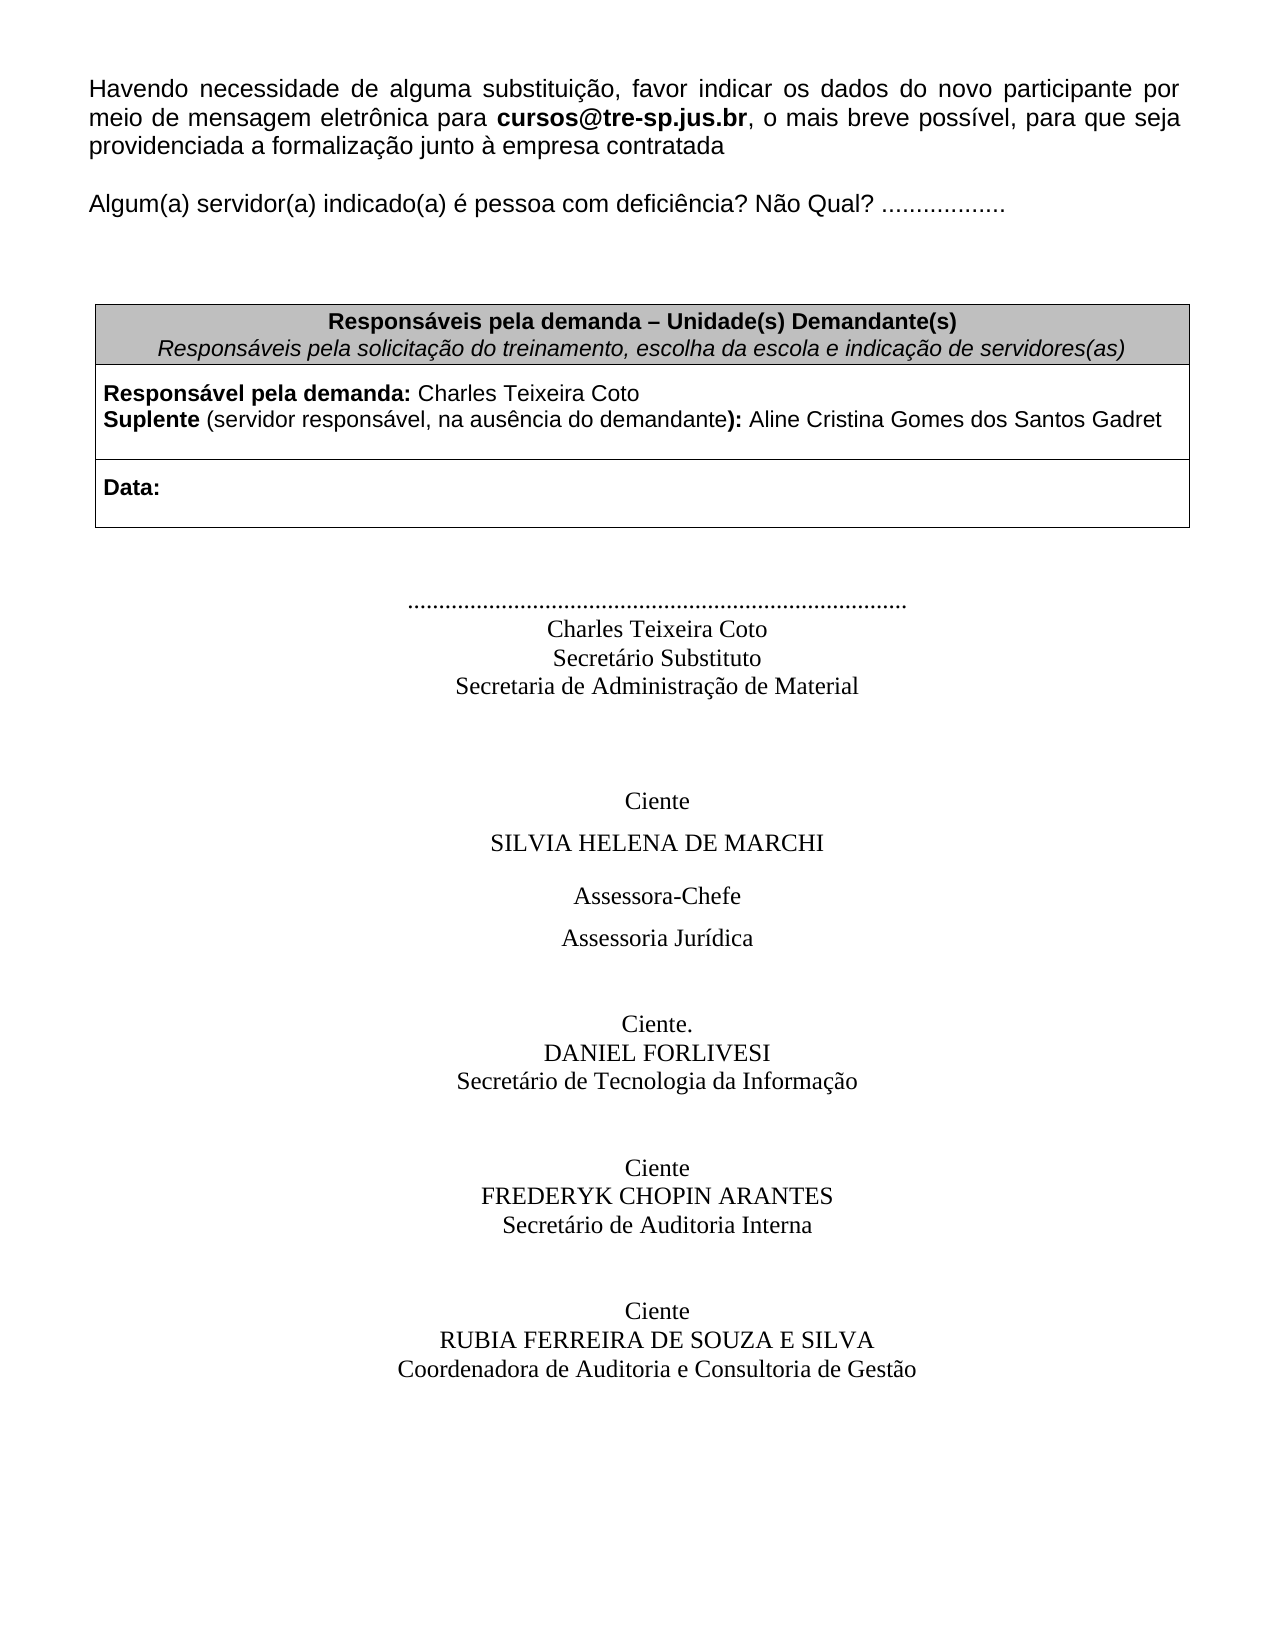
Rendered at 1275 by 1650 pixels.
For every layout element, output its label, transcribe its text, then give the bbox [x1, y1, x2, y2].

text ................................................................................ [177, 585, 1137, 614]
text Ciente [177, 1153, 1137, 1181]
text SILVIA HELENA DE MARCHI [190, 828, 1124, 856]
text Coordenadora de Auditoria e Consultoria de Gestão [177, 1354, 1137, 1383]
table_header Responsáveis pela demanda – Unidade(s) Demandante(s) Responsáveis pela solicitação do treinamento, escolha da escola e indicação de servidores(as) [96, 305, 1189, 364]
text DANIEL FORLIVESI [177, 1038, 1137, 1066]
text FREDERYK CHOPIN ARANTES [177, 1181, 1137, 1210]
text Ciente. [177, 1009, 1137, 1038]
text Assessoria Jurídica [177, 923, 1137, 951]
table_cell Data: [96, 460, 1189, 527]
text Secretário Substituto [177, 643, 1137, 671]
table_cell Responsável pela demanda: Charles Teixeira Coto Suplente (servidor responsável, na ausência do demandante): Aline Cristina Gomes dos Santos Gadret [96, 365, 1189, 458]
text Assessora-Chefe [190, 881, 1124, 910]
text Havendo necessidade de alguma substituição, favor indicar os dados do novo participante por meio de mensagem eletrônica para cursos@tre-sp.jus.br, o mais breve possível, para que seja providenciada a formalização junto à empresa contratada [88, 74, 1181, 160]
text Ciente [177, 1296, 1137, 1325]
text Ciente [177, 786, 1137, 815]
subtitle Algum(a) servidor(a) indicado(a) é pessoa com deficiência? Não Qual? .................. [88, 189, 1181, 218]
text Secretário de Tecnologia da Informação [177, 1066, 1137, 1095]
text RUBIA FERREIRA DE SOUZA E SILVA [177, 1325, 1137, 1354]
text Charles Teixeira Coto [177, 614, 1137, 643]
text Secretaria de Administração de Material [177, 671, 1137, 700]
text Secretário de Auditoria Interna [177, 1210, 1137, 1239]
